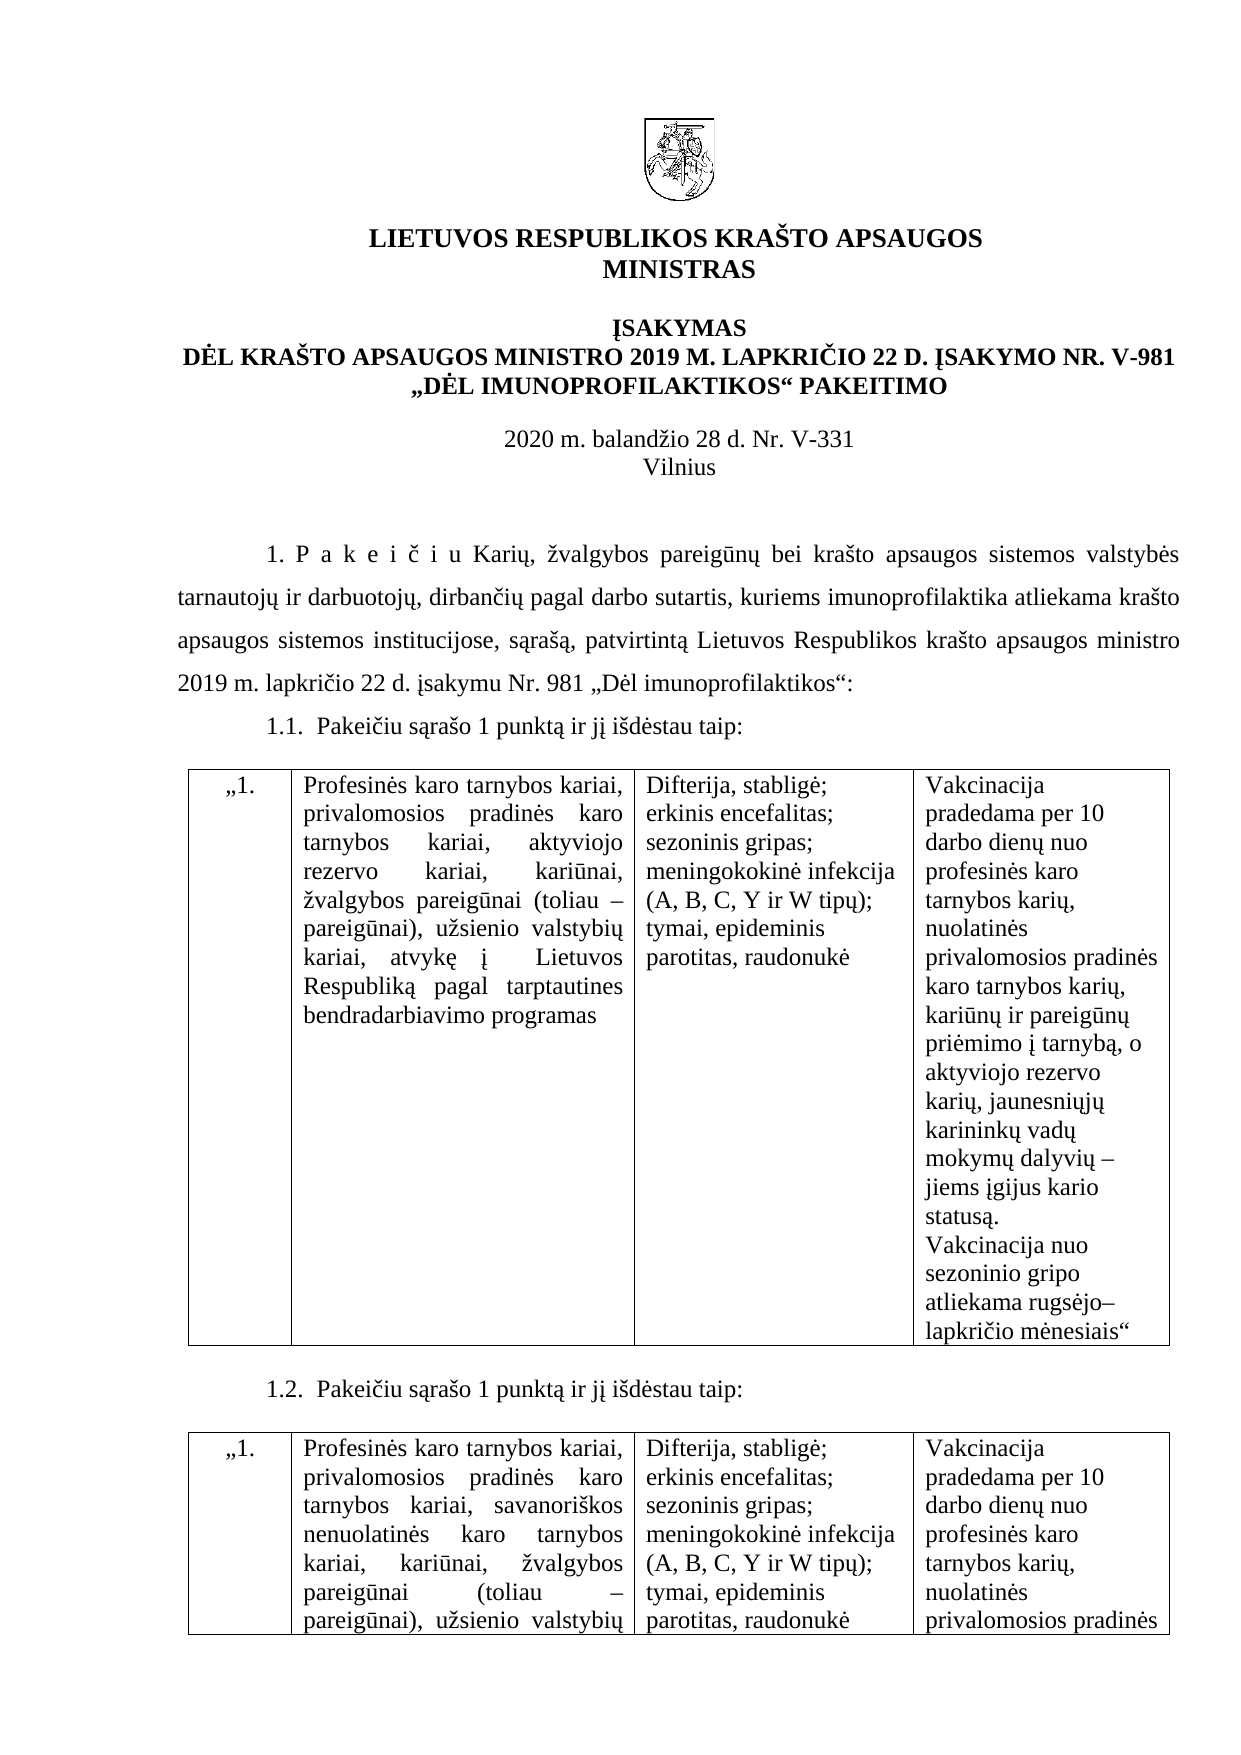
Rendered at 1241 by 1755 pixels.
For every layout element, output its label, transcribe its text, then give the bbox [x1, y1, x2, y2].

text 1. P a k e i č i u Karių, žvalgybos pareigūnų bei krašto apsaugos sistemos valstybės tarnautojų ir darbuotojų, dirbančių pagal darbo sutartis, kuriems imunoprofilaktika atliekama krašto apsaugos sistemos institucijose, sąrašą, patvirtintą Lietuvos Respublikos krašto apsaugos ministro 2019 m. lapkričio 22 d. įsakymu Nr. 981 „Dėl imunoprofilaktikos“: [177, 539, 1181, 697]
table_header Profesinės karo tarnybos kariai, privalomosios pradinės karo tarnybos kariai, savanoriškos nenuolatinės karo tarnybos kariai, kariūnai, žvalgybos pareigūnai (toliau – pareigūnai), užsienio valstybių [292, 1433, 634, 1634]
text Vilnius [177, 452, 1181, 481]
text 2020 m. balandžio 28 d. Nr. V-331 [177, 424, 1181, 452]
table_header Profesinės karo tarnybos kariai, privalomosios pradinės karo tarnybos kariai, aktyviojo rezervo kariai, kariūnai, žvalgybos pareigūnai (toliau – pareigūnai), užsienio valstybių kariai, atvykę į Lietuvos Respubliką pagal tarptautines bendradarbiavimo programas [292, 770, 634, 1345]
table_header „1. [189, 770, 291, 1345]
text lietuvos respublikos krašto apsaugos ministras [177, 222, 1181, 284]
table_header Vakcinacija pradedama per 10 darbo dienų nuo profesinės karo tarnybos karių, nuolatinės privalomosios pradinės [914, 1433, 1169, 1634]
table_header Vakcinacija pradedama per 10 darbo dienų nuo profesinės karo tarnybos karių, nuolatinės privalomosios pradinės karo tarnybos karių, kariūnų ir pareigūnų priėmimo į tarnybą, o aktyviojo rezervo karių, jaunesniųjų karininkų vadų mokymų dalyvių – jiems įgijus kario statusą. Vakcinacija nuo sezoninio gripo atliekama rugsėjo–lapkričio mėnesiais“ [914, 770, 1169, 1345]
text 1.2. Pakeičiu sąrašo 1 punktą ir jį išdėstau taip: [266, 1374, 1181, 1403]
table_header Difterija, stabligė; erkinis encefalitas; sezoninis gripas; meningokokinė infekcija (A, B, C, Y ir W tipų); tymai, epideminis parotitas, raudonukė [635, 770, 913, 1345]
text ĮSAKYMAS [177, 313, 1181, 342]
table_header „1. [189, 1433, 291, 1634]
text 1.1. Pakeičiu sąrašo 1 punktą ir jį išdėstau taip: [266, 711, 1181, 740]
text DĖL KRAŠTO APSAUGOS MINISTRO 2019 M. LAPKRIČIO 22 D. ĮSAKYMO NR. V-981 „DĖL IMUNOPROFILAKTIKOS“ PAKEITIMO [177, 342, 1181, 399]
table_header Difterija, stabligė; erkinis encefalitas; sezoninis gripas; meningokokinė infekcija (A, B, C, Y ir W tipų); tymai, epideminis parotitas, raudonukė [635, 1433, 913, 1634]
